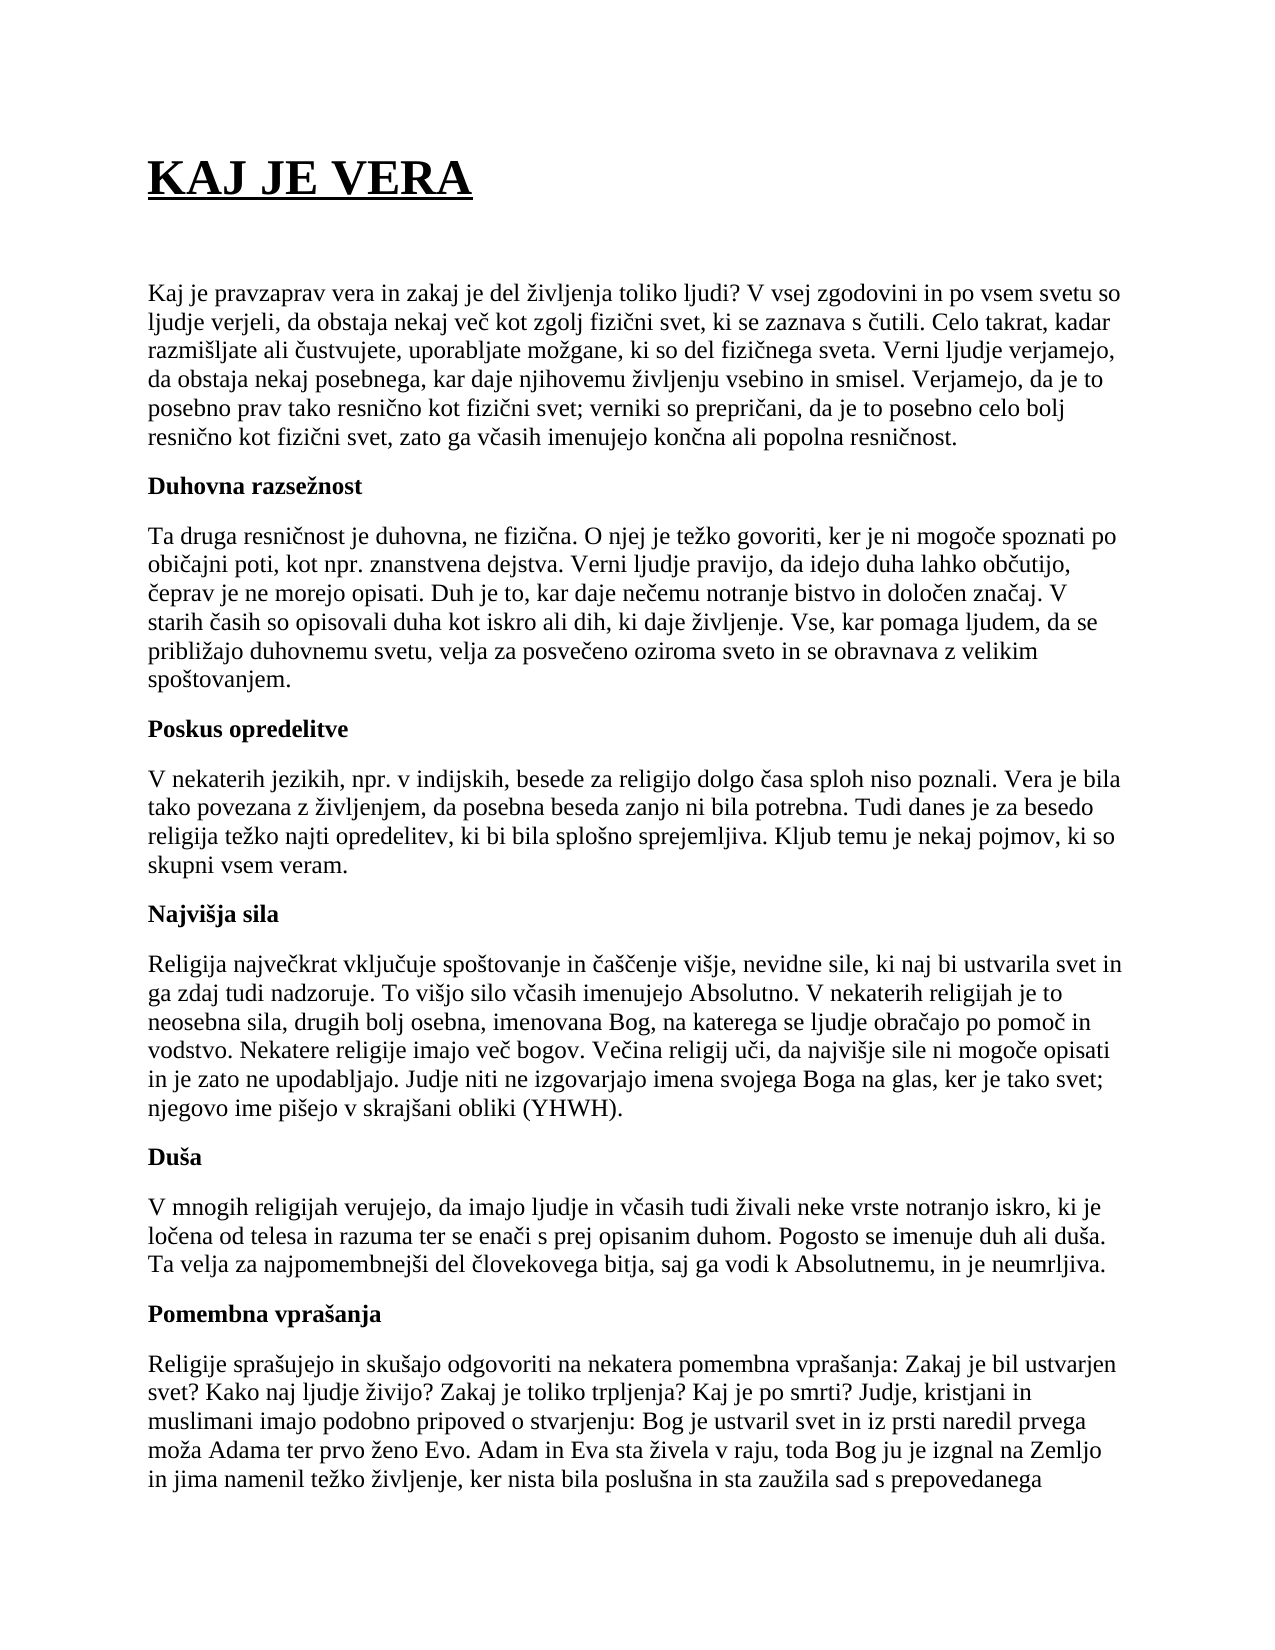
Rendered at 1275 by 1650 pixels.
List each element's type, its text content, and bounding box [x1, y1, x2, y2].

text Duša [148, 1142, 1127, 1171]
text Najvišja sila [148, 899, 1127, 928]
text Pomembna vprašanja [148, 1299, 1127, 1328]
text V nekaterih jezikih, npr. v indijskih, besede za religijo dolgo časa sploh niso poznali. Vera je bila tako povezana z življenjem, da posebna beseda zanjo ni bila potrebna. Tudi danes je za besedo religija težko najti opredelitev, ki bi bila splošno sprejemljiva. Kljub temu je nekaj pojmov, ki so skupni vsem veram. [148, 764, 1127, 879]
text Religije sprašujejo in skušajo odgovoriti na nekatera pomembna vprašanja: Zakaj je bil ustvarjen svet? Kako naj ljudje živijo? Zakaj je toliko trpljenja? Kaj je po smrti? Judje, kristjani in muslimani imajo podobno pripoved o stvarjenju: Bog je ustvaril svet in iz prsti naredil prvega moža Adama ter prvo ženo Evo. Adam in Eva sta živela v raju, toda Bog ju je izgnal na Zemljo in jima namenil težko življenje, ker nista bila poslušna in sta zaužila sad s prepovedanega [148, 1349, 1127, 1492]
text Poskus opredelitve [148, 714, 1127, 743]
text V mnogih religijah verujejo, da imajo ljudje in včasih tudi živali neke vrste notranjo iskro, ki je ločena od telesa in razuma ter se enači s prej opisanim duhom. Pogosto se imenuje duh ali duša. Ta velja za najpomembnejši del človekovega bitja, saj ga vodi k Absolutnemu, in je neumrljiva. [148, 1192, 1127, 1278]
text Duhovna razsežnost [148, 471, 1127, 500]
text Ta druga resničnost je duhovna, ne fizična. O njej je težko govoriti, ker je ni mogoče spoznati po običajni poti, kot npr. znanstvena dejstva. Verni ljudje pravijo, da idejo duha lahko občutijo, čeprav je ne morejo opisati. Duh je to, kar daje nečemu notranje bistvo in določen značaj. V starih časih so opisovali duha kot iskro ali dih, ki daje življenje. Vse, kar pomaga ljudem, da se približajo duhovnemu svetu, velja za posvečeno oziroma sveto in se obravnava z velikim spoštovanjem. [148, 521, 1127, 693]
text Kaj je pravzaprav vera in zakaj je del življenja toliko ljudi? V vsej zgodovini in po vsem svetu so ljudje verjeli, da obstaja nekaj več kot zgolj fizični svet, ki se zaznava s čutili. Celo takrat, kadar razmišljate ali čustvujete, uporabljate možgane, ki so del fizičnega sveta. Verni ljudje verjamejo, da obstaja nekaj posebnega, kar daje njihovemu življenju vsebino in smisel. Verjamejo, da je to posebno prav tako resnično kot fizični svet; verniki so prepričani, da je to posebno celo bolj resnično kot fizični svet, zato ga včasih imenujejo končna ali popolna resničnost. [148, 278, 1127, 450]
text KAJ JE VERA [148, 148, 1127, 257]
text Religija največkrat vključuje spoštovanje in čaščenje višje, nevidne sile, ki naj bi ustvarila svet in ga zdaj tudi nadzoruje. To višjo silo včasih imenujejo Absolutno. V nekaterih religijah je to neosebna sila, drugih bolj osebna, imenovana Bog, na katerega se ljudje obračajo po pomoč in vodstvo. Nekatere religije imajo več bogov. Večina religij uči, da najvišje sile ni mogoče opisati in je zato ne upodabljajo. Judje niti ne izgovarjajo imena svojega Boga na glas, ker je tako svet; njegovo ime pišejo v skrajšani obliki (YHWH). [148, 949, 1127, 1122]
